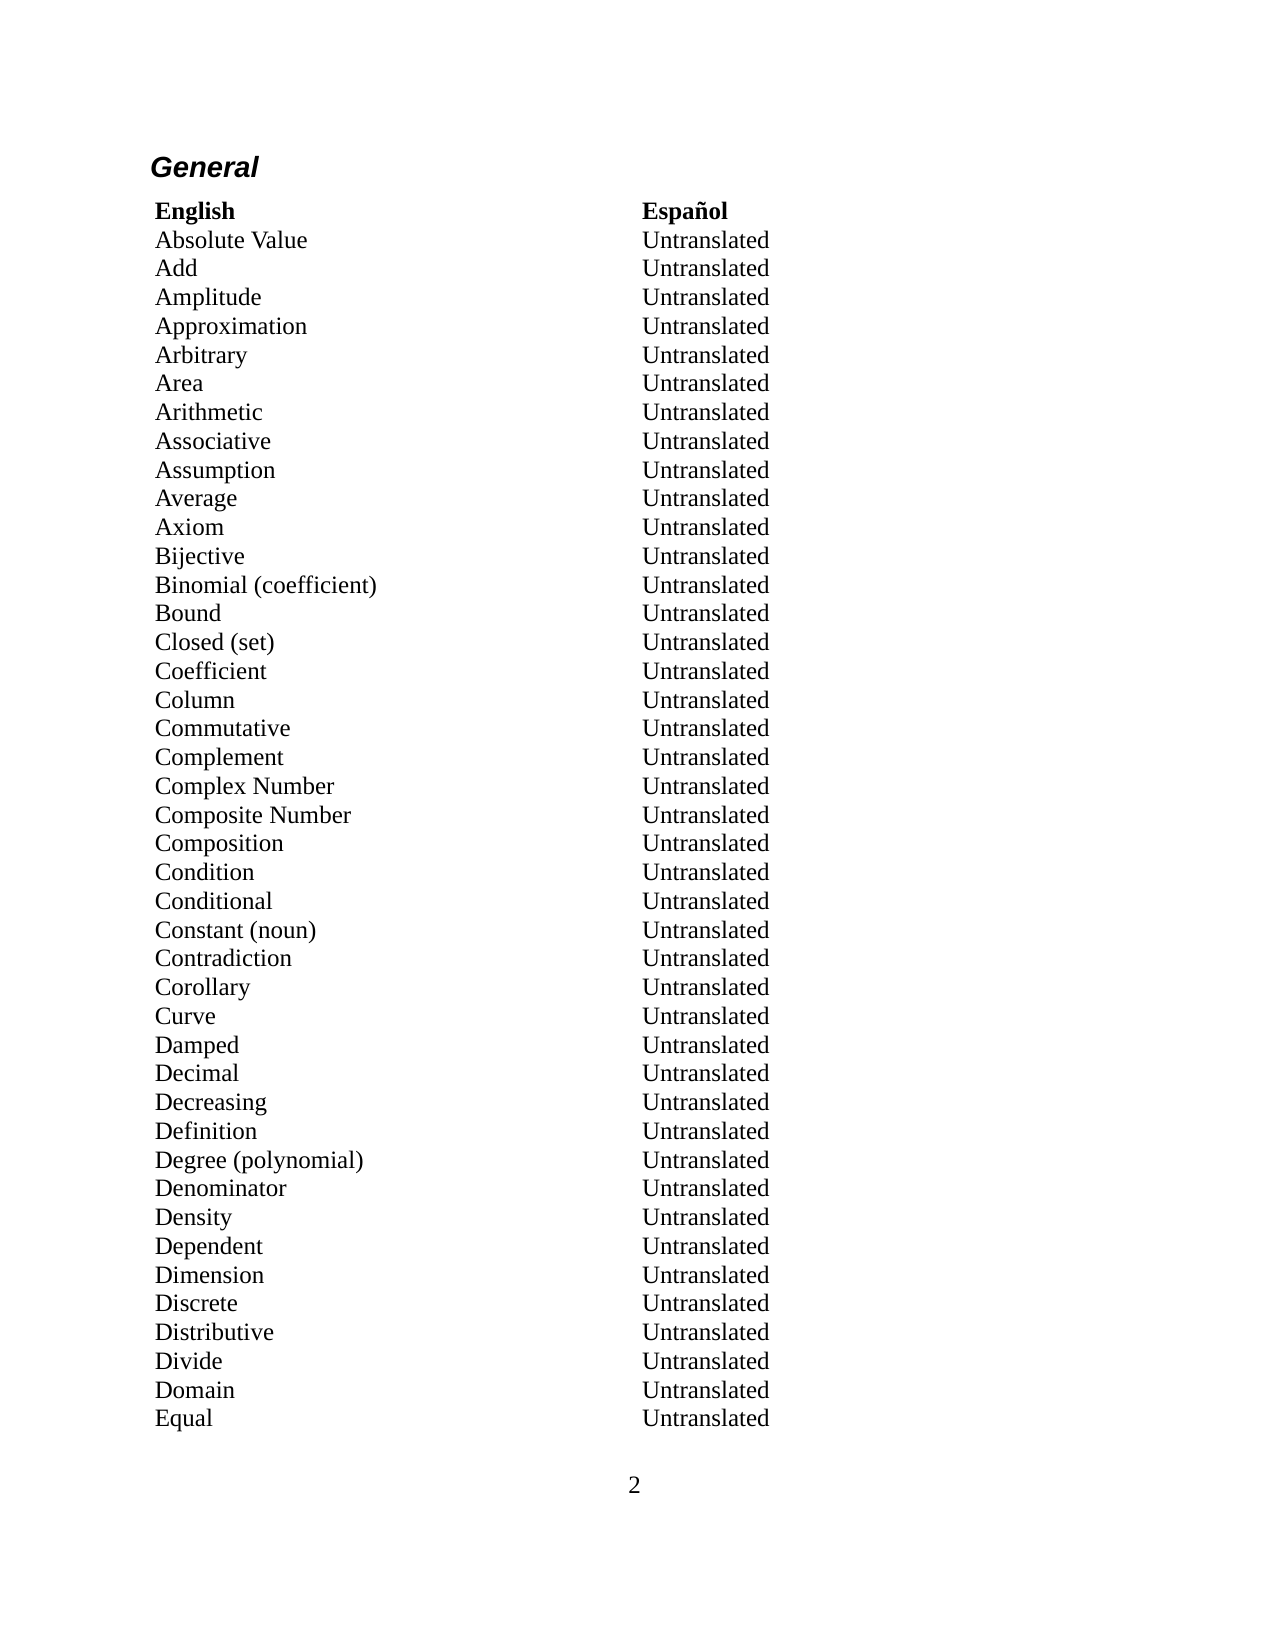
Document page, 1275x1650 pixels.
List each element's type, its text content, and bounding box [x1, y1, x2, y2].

table_cell Untranslated [638, 512, 1125, 541]
table_cell Discrete [150, 1289, 637, 1317]
table_cell Untranslated [638, 426, 1125, 455]
table_cell Composite Number [150, 800, 637, 828]
table_cell Complement [150, 742, 637, 771]
table_cell Untranslated [638, 1317, 1125, 1346]
table_cell Density [150, 1202, 637, 1231]
table_cell Approximation [150, 311, 637, 340]
table_cell Dimension [150, 1260, 637, 1288]
table_cell Untranslated [638, 829, 1125, 857]
table_cell Untranslated [638, 254, 1125, 282]
table_cell Untranslated [638, 1059, 1125, 1087]
table_cell Associative [150, 426, 637, 455]
table_cell Decreasing [150, 1087, 637, 1116]
table_cell Domain [150, 1375, 637, 1403]
table_cell Untranslated [638, 369, 1125, 397]
table_cell Untranslated [638, 1260, 1125, 1288]
table_cell Corollary [150, 972, 637, 1001]
table_cell Untranslated [638, 714, 1125, 742]
table_cell Composition [150, 829, 637, 857]
table_cell Untranslated [638, 570, 1125, 598]
table_cell Untranslated [638, 1231, 1125, 1260]
table_cell Constant (noun) [150, 915, 637, 943]
table_cell Untranslated [638, 627, 1125, 656]
table_cell Axiom [150, 512, 637, 541]
table_cell Untranslated [638, 1116, 1125, 1145]
table_cell Degree (polynomial) [150, 1145, 637, 1173]
table_cell Absolute Value [150, 225, 637, 253]
table_cell Dependent [150, 1231, 637, 1260]
table_cell Untranslated [638, 886, 1125, 915]
table_cell Binomial (coefficient) [150, 570, 637, 598]
table_cell Bound [150, 599, 637, 627]
table_cell Untranslated [638, 800, 1125, 828]
table_cell Equal [150, 1404, 637, 1432]
table_cell Arbitrary [150, 340, 637, 368]
table_cell Average [150, 484, 637, 512]
table_cell Untranslated [638, 1030, 1125, 1058]
table_cell Untranslated [638, 311, 1125, 340]
table_cell Untranslated [638, 656, 1125, 685]
table_cell Arithmetic [150, 397, 637, 426]
table_cell Amplitude [150, 282, 637, 311]
table_cell Contradiction [150, 944, 637, 972]
table_header Español [638, 196, 1125, 225]
table_cell Definition [150, 1116, 637, 1145]
table_cell Untranslated [638, 599, 1125, 627]
table_cell Untranslated [638, 1202, 1125, 1231]
table_cell Untranslated [638, 771, 1125, 800]
table_cell Untranslated [638, 282, 1125, 311]
table_header English [150, 196, 637, 225]
table_cell Untranslated [638, 742, 1125, 771]
table_cell Curve [150, 1001, 637, 1030]
table_cell Bijective [150, 541, 637, 570]
table_cell Untranslated [638, 944, 1125, 972]
table_cell Conditional [150, 886, 637, 915]
table_cell Complex Number [150, 771, 637, 800]
table_cell Untranslated [638, 484, 1125, 512]
table_cell Divide [150, 1346, 637, 1375]
table_cell Untranslated [638, 541, 1125, 570]
table_cell Decimal [150, 1059, 637, 1087]
table_cell Untranslated [638, 972, 1125, 1001]
table_cell Untranslated [638, 1145, 1125, 1173]
table_cell Untranslated [638, 455, 1125, 483]
table_cell Untranslated [638, 1087, 1125, 1116]
table_cell Untranslated [638, 1404, 1125, 1432]
table_cell Untranslated [638, 1174, 1125, 1202]
table_cell Untranslated [638, 857, 1125, 886]
table_cell Condition [150, 857, 637, 886]
subtitle General [150, 150, 1125, 183]
table_cell Assumption [150, 455, 637, 483]
table_cell Damped [150, 1030, 637, 1058]
table_cell Area [150, 369, 637, 397]
table_cell Untranslated [638, 397, 1125, 426]
table_cell Add [150, 254, 637, 282]
table_cell Untranslated [638, 685, 1125, 713]
table_cell Distributive [150, 1317, 637, 1346]
table_cell Commutative [150, 714, 637, 742]
table_cell Untranslated [638, 915, 1125, 943]
table_cell Untranslated [638, 1346, 1125, 1375]
table_cell Untranslated [638, 1001, 1125, 1030]
table_cell Untranslated [638, 1289, 1125, 1317]
table_cell Column [150, 685, 637, 713]
table_cell Untranslated [638, 225, 1125, 253]
table_cell Denominator [150, 1174, 637, 1202]
table_cell Untranslated [638, 340, 1125, 368]
table_cell Coefficient [150, 656, 637, 685]
table_cell Untranslated [638, 1375, 1125, 1403]
table_cell Closed (set) [150, 627, 637, 656]
